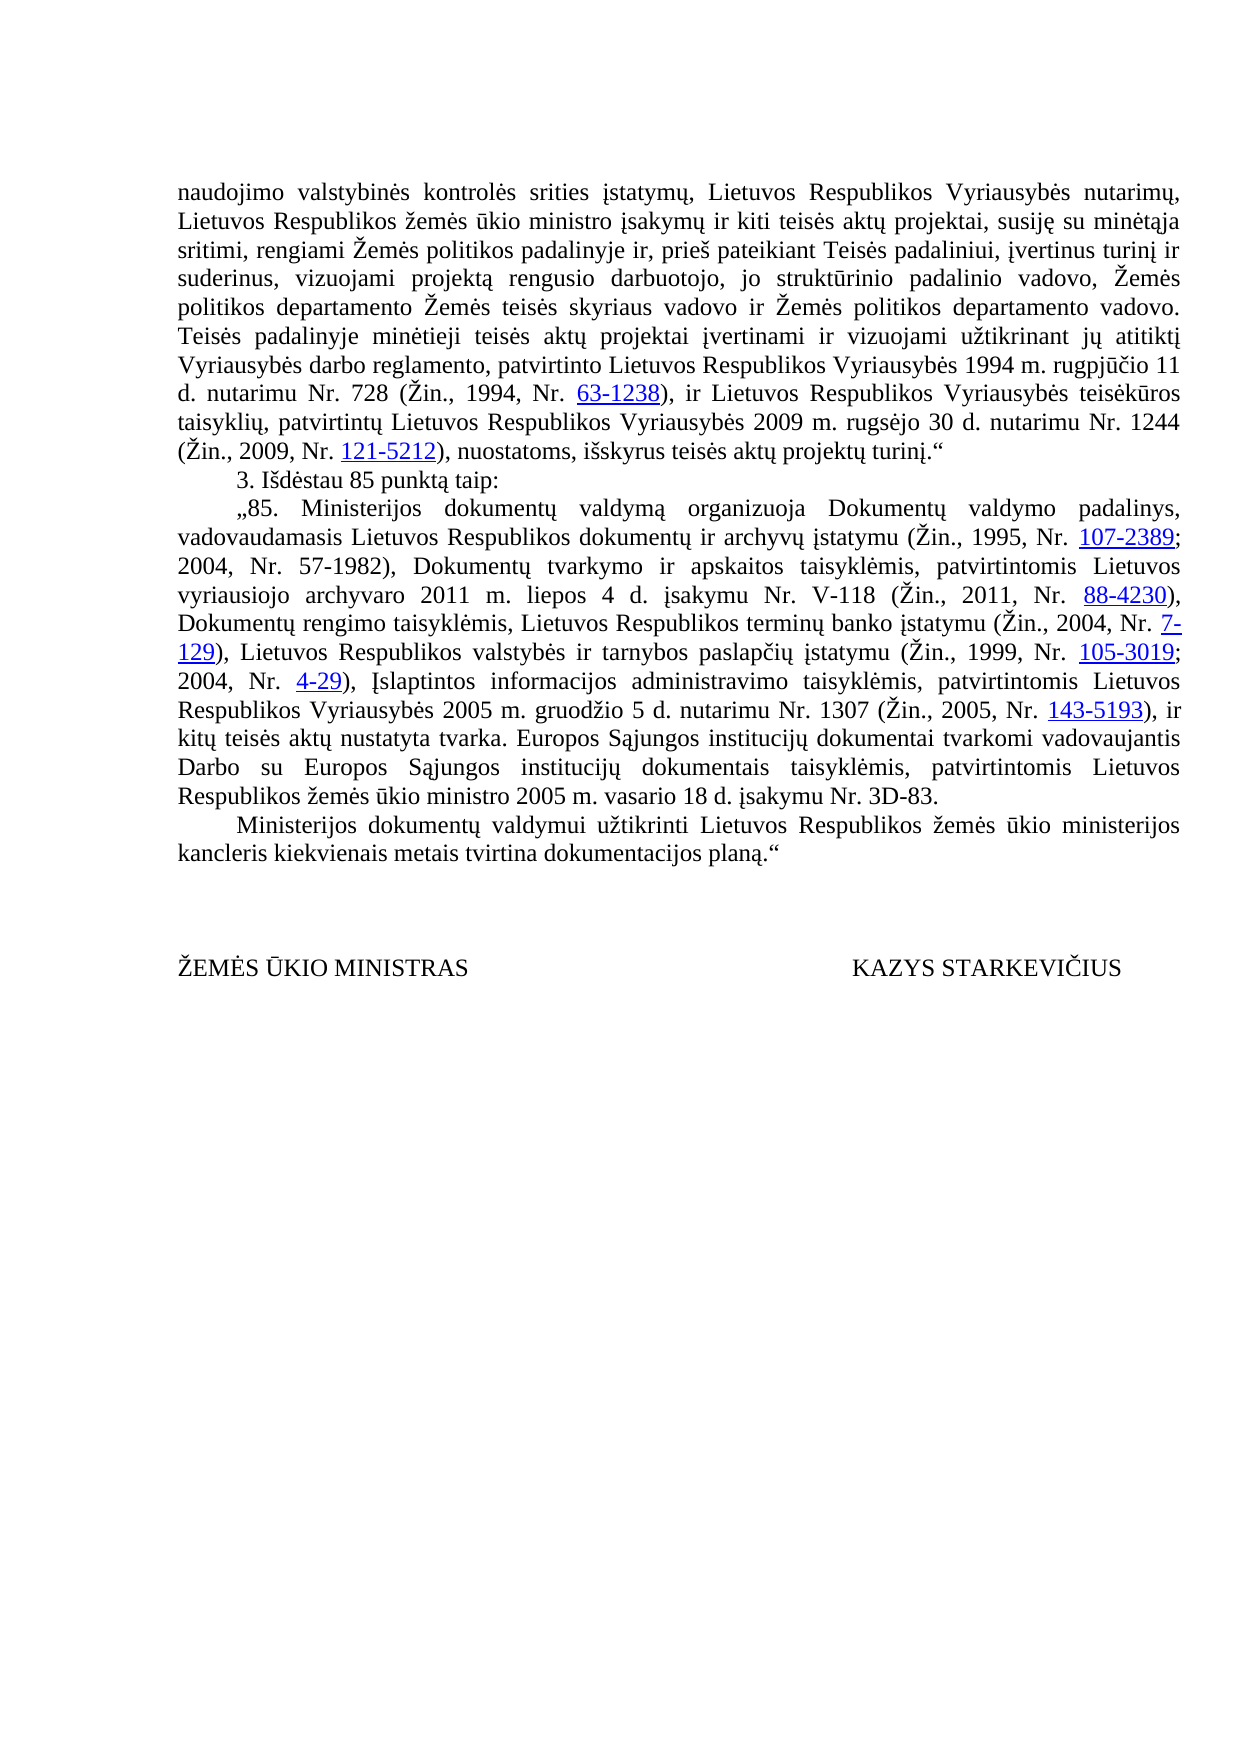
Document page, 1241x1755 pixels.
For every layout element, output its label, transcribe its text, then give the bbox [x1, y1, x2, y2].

text naudojimo valstybinės kontrolės srities įstatymų, Lietuvos Respublikos Vyriausybės nutarimų, Lietuvos Respublikos žemės ūkio ministro įsakymų ir kiti teisės aktų projektai, susiję su minėtąja sritimi, rengiami Žemės politikos padalinyje ir, prieš pateikiant Teisės padaliniui, įvertinus turinį ir suderinus, vizuojami projektą rengusio darbuotojo, jo struktūrinio padalinio vadovo, Žemės politikos departamento Žemės teisės skyriaus vadovo ir Žemės politikos departamento vadovo. Teisės padalinyje minėtieji teisės aktų projektai įvertinami ir vizuojami užtikrinant jų atitiktį Vyriausybės darbo reglamento, patvirtinto Lietuvos Respublikos Vyriausybės 1994 m. rugpjūčio 11 d. nutarimu Nr. 728 (Žin., 1994, Nr. 63-1238), ir Lietuvos Respublikos Vyriausybės teisėkūros taisyklių, patvirtintų Lietuvos Respublikos Vyriausybės 2009 m. rugsėjo 30 d. nutarimu Nr. 1244 (Žin., 2009, Nr. 121-5212), nuostatoms, išskyrus teisės aktų projektų turinį.“ [177, 177, 1181, 465]
text Žemės ūkio ministras Kazys Starkevičius [177, 953, 1181, 982]
text „85. Ministerijos dokumentų valdymą organizuoja Dokumentų valdymo padalinys, vadovaudamasis Lietuvos Respublikos dokumentų ir archyvų įstatymu (Žin., 1995, Nr. 107-2389; 2004, Nr. 57-1982), Dokumentų tvarkymo ir apskaitos taisyklėmis, patvirtintomis Lietuvos vyriausiojo archyvaro 2011 m. liepos 4 d. įsakymu Nr. V-118 (Žin., 2011, Nr. 88-4230), Dokumentų rengimo taisyklėmis, Lietuvos Respublikos terminų banko įstatymu (Žin., 2004, Nr. 7-129), Lietuvos Respublikos valstybės ir tarnybos paslapčių įstatymu (Žin., 1999, Nr. 105-3019; 2004, Nr. 4-29), Įslaptintos informacijos administravimo taisyklėmis, patvirtintomis Lietuvos Respublikos Vyriausybės 2005 m. gruodžio 5 d. nutarimu Nr. 1307 (Žin., 2005, Nr. 143-5193), ir kitų teisės aktų nustatyta tvarka. Europos Sąjungos institucijų dokumentai tvarkomi vadovaujantis Darbo su Europos Sąjungos institucijų dokumentais taisyklėmis, patvirtintomis Lietuvos Respublikos žemės ūkio ministro 2005 m. vasario 18 d. įsakymu Nr. 3D-83. [177, 493, 1181, 810]
text Ministerijos dokumentų valdymui užtikrinti Lietuvos Respublikos žemės ūkio ministerijos kancleris kiekvienais metais tvirtina dokumentacijos planą.“ [177, 810, 1181, 867]
text 3. Išdėstau 85 punktą taip: [177, 465, 1181, 493]
